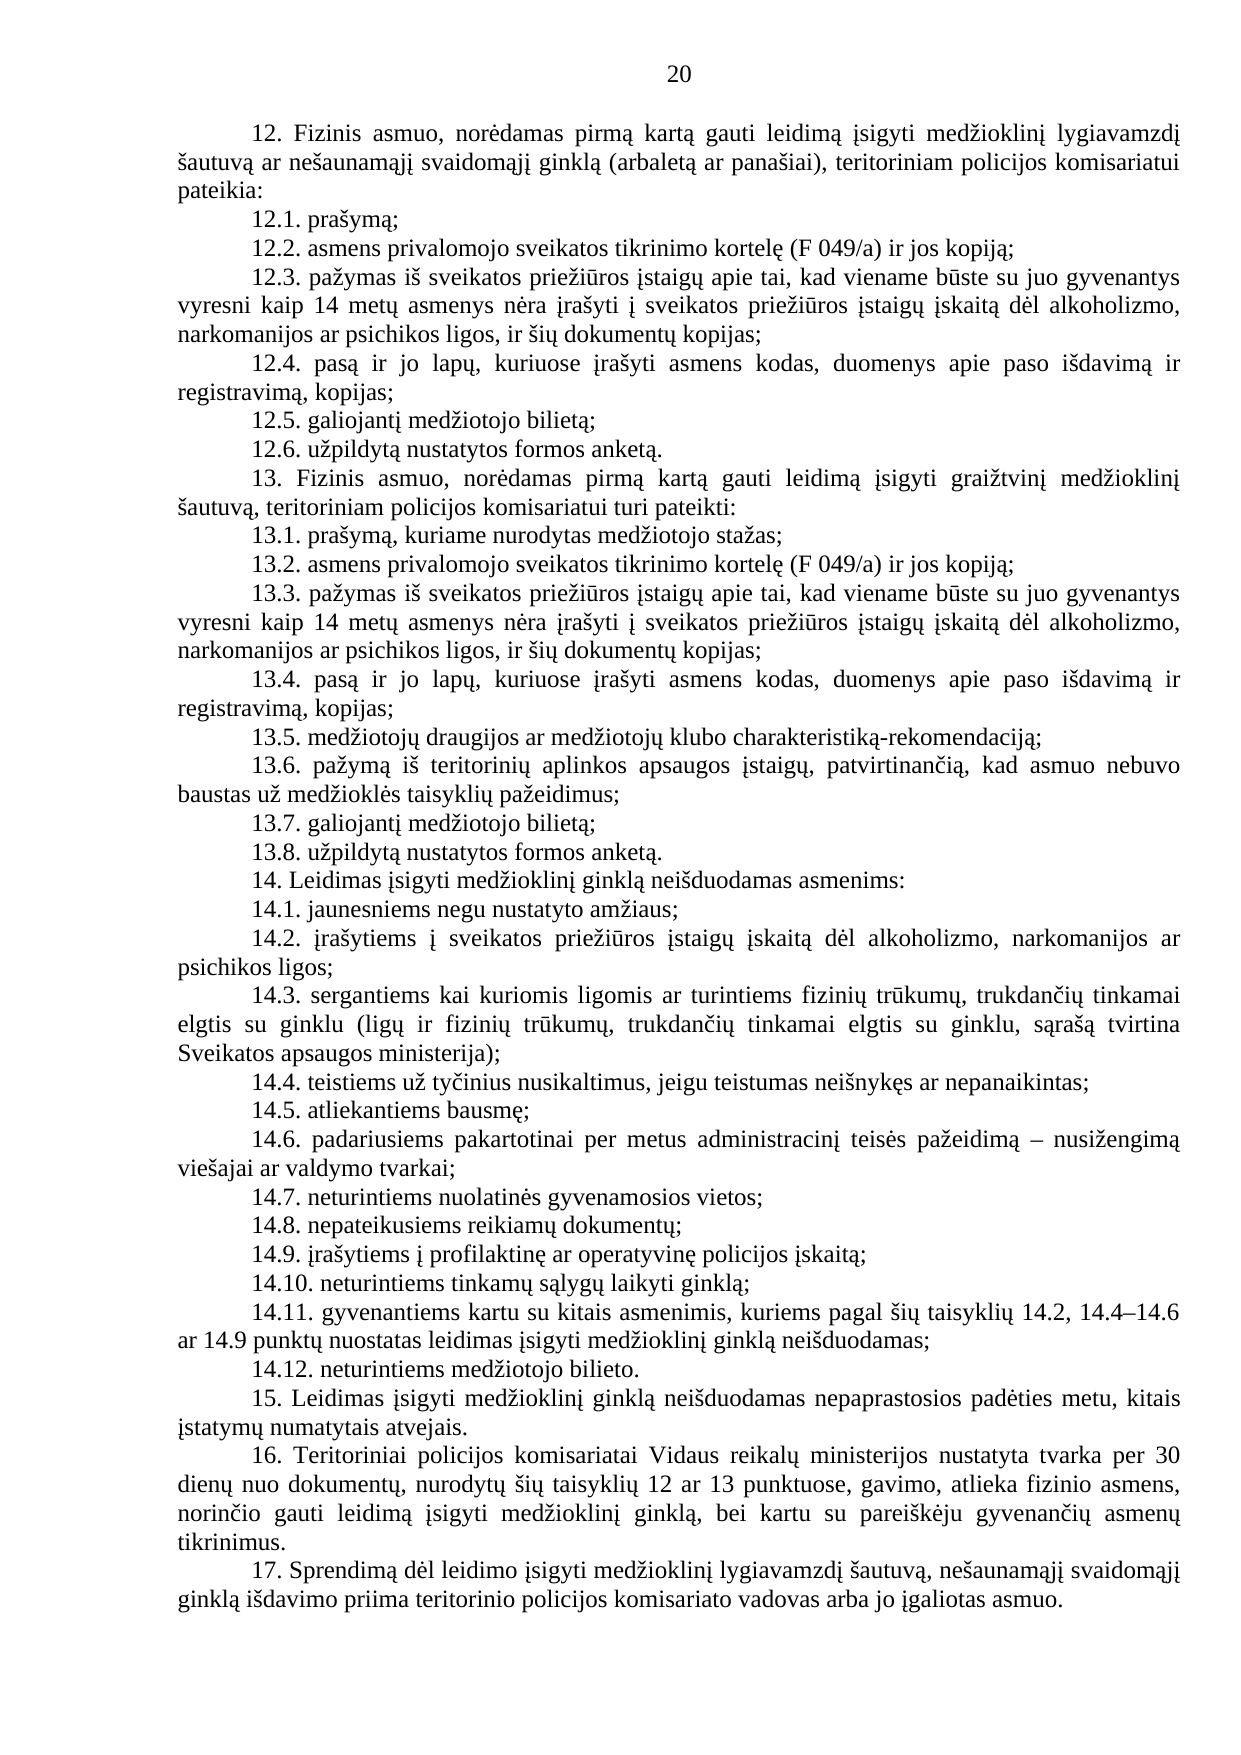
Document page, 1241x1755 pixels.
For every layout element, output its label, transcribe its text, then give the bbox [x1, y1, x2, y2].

text 13.6. pažymą iš teritorinių aplinkos apsaugos įstaigų, patvirtinančią, kad asmuo nebuvo baustas už medžioklės taisyklių pažeidimus; [177, 751, 1181, 808]
text 14.10. neturintiems tinkamų sąlygų laikyti ginklą; [177, 1268, 1181, 1297]
text 14.6. padariusiems pakartotinai per metus administracinį teisės pažeidimą – nusižengimą viešajai ar valdymo tvarkai; [177, 1124, 1181, 1182]
text 12.3. pažymas iš sveikatos priežiūros įstaigų apie tai, kad viename būste su juo gyvenantys vyresni kaip 14 metų asmenys nėra įrašyti į sveikatos priežiūros įstaigų įskaitą dėl alkoholizmo, narkomanijos ar psichikos ligos, ir šių dokumentų kopijas; [177, 262, 1181, 348]
text 14.3. sergantiems kai kuriomis ligomis ar turintiems fizinių trūkumų, trukdančių tinkamai elgtis su ginklu (ligų ir fizinių trūkumų, trukdančių tinkamai elgtis su ginklu, sąrašą tvirtina Sveikatos apsaugos ministerija); [177, 981, 1181, 1067]
text 16. Teritoriniai policijos komisariatai Vidaus reikalų ministerijos nustatyta tvarka per 30 dienų nuo dokumentų, nurodytų šių taisyklių 12 ar 13 punktuose, gavimo, atlieka fizinio asmens, norinčio gauti leidimą įsigyti medžioklinį ginklą, bei kartu su pareiškėju gyvenančių asmenų tikrinimus. [177, 1441, 1181, 1556]
text 14.7. neturintiems nuolatinės gyvenamosios vietos; [177, 1182, 1181, 1211]
text 13.2. asmens privalomojo sveikatos tikrinimo kortelę (F 049/a) ir jos kopiją; [177, 549, 1181, 578]
text 14.5. atliekantiems bausmę; [177, 1096, 1181, 1124]
text 13.4. pasą ir jo lapų, kuriuose įrašyti asmens kodas, duomenys apie paso išdavimą ir registravimą, kopijas; [177, 664, 1181, 722]
text 14.4. teistiems už tyčinius nusikaltimus, jeigu teistumas neišnykęs ar nepanaikintas; [177, 1067, 1181, 1096]
text 13.7. galiojantį medžiotojo bilietą; [177, 808, 1181, 837]
text 14.9. įrašytiems į profilaktinę ar operatyvinę policijos įskaitą; [177, 1239, 1181, 1268]
text 14. Leidimas įsigyti medžioklinį ginklą neišduodamas asmenims: [177, 866, 1181, 894]
text 12.6. užpildytą nustatytos formos anketą. [177, 434, 1181, 463]
text 14.12. neturintiems medžiotojo bilieto. [177, 1354, 1181, 1383]
text 12.4. pasą ir jo lapų, kuriuose įrašyti asmens kodas, duomenys apie paso išdavimą ir registravimą, kopijas; [177, 348, 1181, 406]
text 14.11. gyvenantiems kartu su kitais asmenimis, kuriems pagal šių taisyklių 14.2, 14.4–14.6 ar 14.9 punktų nuostatas leidimas įsigyti medžioklinį ginklą neišduodamas; [177, 1297, 1181, 1354]
text 14.2. įrašytiems į sveikatos priežiūros įstaigų įskaitą dėl alkoholizmo, narkomanijos ar psichikos ligos; [177, 923, 1181, 981]
text 13.5. medžiotojų draugijos ar medžiotojų klubo charakteristiką-rekomendaciją; [177, 722, 1181, 751]
text 15. Leidimas įsigyti medžioklinį ginklą neišduodamas nepaprastosios padėties metu, kitais įstatymų numatytais atvejais. [177, 1383, 1181, 1441]
text 14.1. jaunesniems negu nustatyto amžiaus; [177, 894, 1181, 923]
text 12.2. asmens privalomojo sveikatos tikrinimo kortelę (F 049/a) ir jos kopiją; [177, 233, 1181, 262]
text 13.3. pažymas iš sveikatos priežiūros įstaigų apie tai, kad viename būste su juo gyvenantys vyresni kaip 14 metų asmenys nėra įrašyti į sveikatos priežiūros įstaigų įskaitą dėl alkoholizmo, narkomanijos ar psichikos ligos, ir šių dokumentų kopijas; [177, 578, 1181, 664]
text 12.5. galiojantį medžiotojo bilietą; [177, 406, 1181, 434]
text 13.1. prašymą, kuriame nurodytas medžiotojo stažas; [177, 521, 1181, 549]
text 12.1. prašymą; [177, 204, 1181, 233]
text 17. Sprendimą dėl leidimo įsigyti medžioklinį lygiavamzdį šautuvą, nešaunamąjį svaidomąjį ginklą išdavimo priima teritorinio policijos komisariato vadovas arba jo įgaliotas asmuo. [177, 1556, 1181, 1613]
text 13.8. užpildytą nustatytos formos anketą. [177, 837, 1181, 866]
text 14.8. nepateikusiems reikiamų dokumentų; [177, 1211, 1181, 1239]
text 12. Fizinis asmuo, norėdamas pirmą kartą gauti leidimą įsigyti medžioklinį lygiavamzdį šautuvą ar nešaunamąjį svaidomąjį ginklą (arbaletą ar panašiai), teritoriniam policijos komisariatui pateikia: [177, 118, 1181, 204]
text 13. Fizinis asmuo, norėdamas pirmą kartą gauti leidimą įsigyti graižtvinį medžioklinį šautuvą, teritoriniam policijos komisariatui turi pateikti: [177, 463, 1181, 521]
